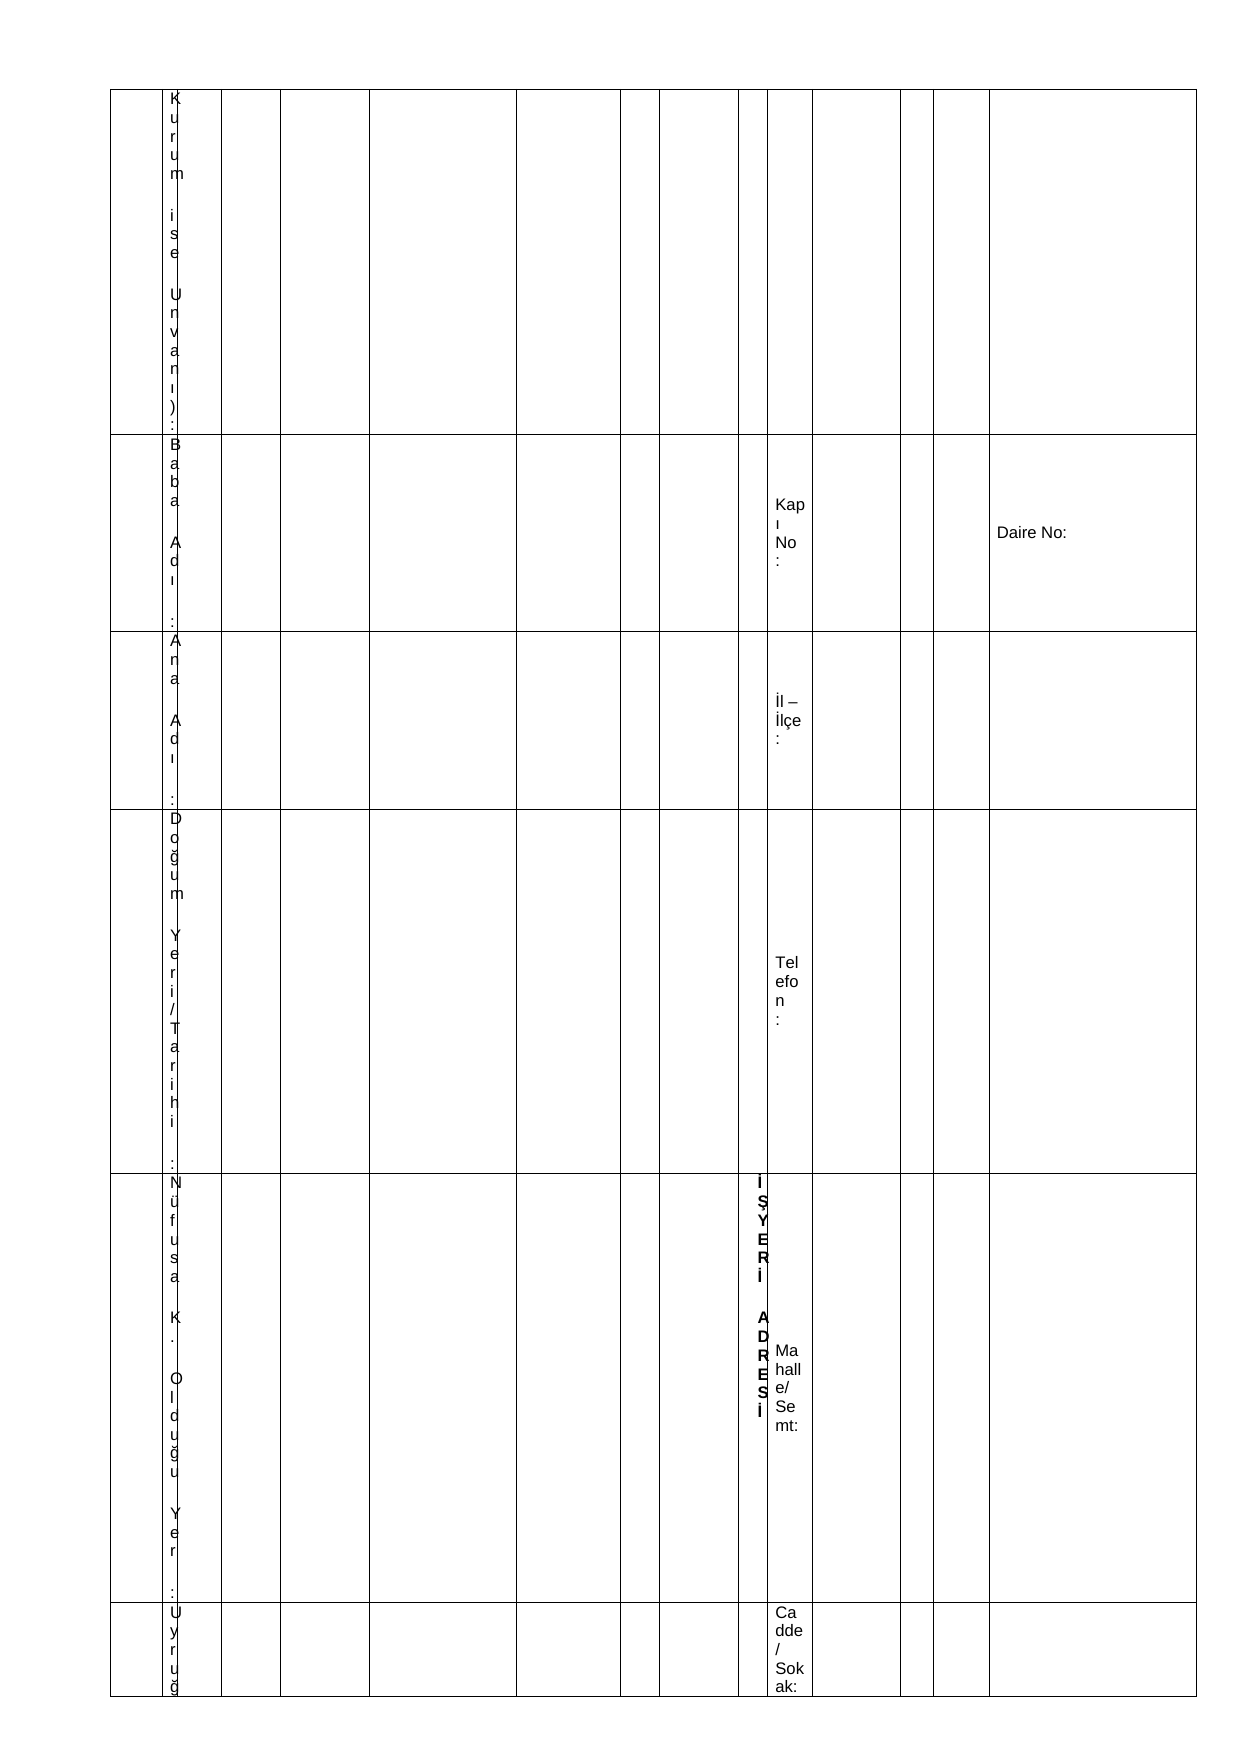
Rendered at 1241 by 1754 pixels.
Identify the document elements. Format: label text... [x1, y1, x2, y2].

table_cell [990, 1174, 1196, 1602]
table_cell [281, 810, 369, 1173]
table_cell Doğum Yeri/Tarihi : [163, 810, 177, 1173]
table_cell [934, 435, 989, 631]
table_cell Baba Adı : [163, 435, 177, 631]
table_cell İŞYERİ ADRESİ [739, 1174, 767, 1602]
table_cell [739, 435, 767, 631]
table_cell [660, 435, 738, 631]
table_cell [990, 90, 1196, 434]
table_cell [370, 632, 516, 808]
table_cell [222, 1174, 280, 1602]
table_cell [901, 1174, 933, 1602]
table_cell [660, 1603, 738, 1696]
table_cell [901, 632, 933, 808]
table_cell [370, 435, 516, 631]
table_cell [370, 810, 516, 1173]
table_cell [934, 90, 989, 434]
table_cell [517, 435, 620, 631]
table_cell [111, 632, 162, 808]
table_cell Adı (Kurum ise Unvanı): [163, 90, 177, 434]
table_cell [660, 1174, 738, 1602]
table_cell [621, 435, 659, 631]
table_cell [222, 632, 280, 808]
table_cell [111, 810, 162, 1173]
table_cell [813, 1603, 900, 1696]
table_cell [111, 90, 162, 434]
table_cell [621, 1603, 659, 1696]
table_cell [660, 810, 738, 1173]
table_cell [281, 632, 369, 808]
table_cell [901, 435, 933, 631]
table_cell [739, 810, 767, 1173]
table_cell [934, 1174, 989, 1602]
table_cell Mahalle/Semt: [768, 1174, 812, 1602]
table_cell [901, 90, 933, 434]
table_cell [517, 810, 620, 1173]
table_cell [990, 1603, 1196, 1696]
table_cell Kapı No : [768, 435, 812, 631]
table_cell [178, 1174, 221, 1602]
table_cell [281, 90, 369, 434]
table_cell [621, 90, 659, 434]
table_cell [901, 1603, 933, 1696]
table_cell [660, 632, 738, 808]
table_cell [517, 1603, 620, 1696]
table_cell Nüfusa K. Olduğu Yer : [163, 1174, 177, 1602]
table_cell [813, 632, 900, 808]
table_cell [813, 435, 900, 631]
table_cell [901, 810, 933, 1173]
table_cell [934, 1603, 989, 1696]
table_cell [621, 1174, 659, 1602]
table_cell [178, 632, 221, 808]
table_cell [990, 632, 1196, 808]
table_cell [768, 90, 812, 434]
table_cell [934, 810, 989, 1173]
table_cell [111, 1603, 162, 1696]
table_cell [739, 632, 767, 808]
table_cell [111, 435, 162, 631]
table_cell [517, 1174, 620, 1602]
table_cell [370, 1603, 516, 1696]
table_cell [660, 90, 738, 434]
table_cell Telefon : [768, 810, 812, 1173]
table_cell [370, 90, 516, 434]
table_cell [621, 810, 659, 1173]
table_cell [281, 1174, 369, 1602]
table_cell [813, 90, 900, 434]
table_cell [621, 632, 659, 808]
table_cell [990, 810, 1196, 1173]
table_cell [222, 1603, 280, 1696]
table_cell [222, 90, 280, 434]
table_cell İl – İlçe : [768, 632, 812, 808]
table_cell Ana Adı : [163, 632, 177, 808]
table_cell [813, 1174, 900, 1602]
table_cell [178, 810, 221, 1173]
table_cell [517, 90, 620, 434]
table_cell [222, 810, 280, 1173]
table_cell [934, 632, 989, 808]
table_cell Uyruğu : [163, 1603, 177, 1696]
table_cell [178, 435, 221, 631]
table_cell [222, 435, 280, 631]
table_cell [517, 632, 620, 808]
table_cell [111, 1174, 162, 1602]
table_cell [178, 90, 221, 434]
table_cell [813, 810, 900, 1173]
table_cell [178, 1603, 221, 1696]
table_cell [739, 90, 767, 434]
table_cell [739, 1603, 767, 1696]
table_cell Daire No: [990, 435, 1196, 631]
table_cell [370, 1174, 516, 1602]
table_cell [281, 435, 369, 631]
table_cell Cadde/Sokak: [768, 1603, 812, 1696]
table_cell [281, 1603, 369, 1696]
